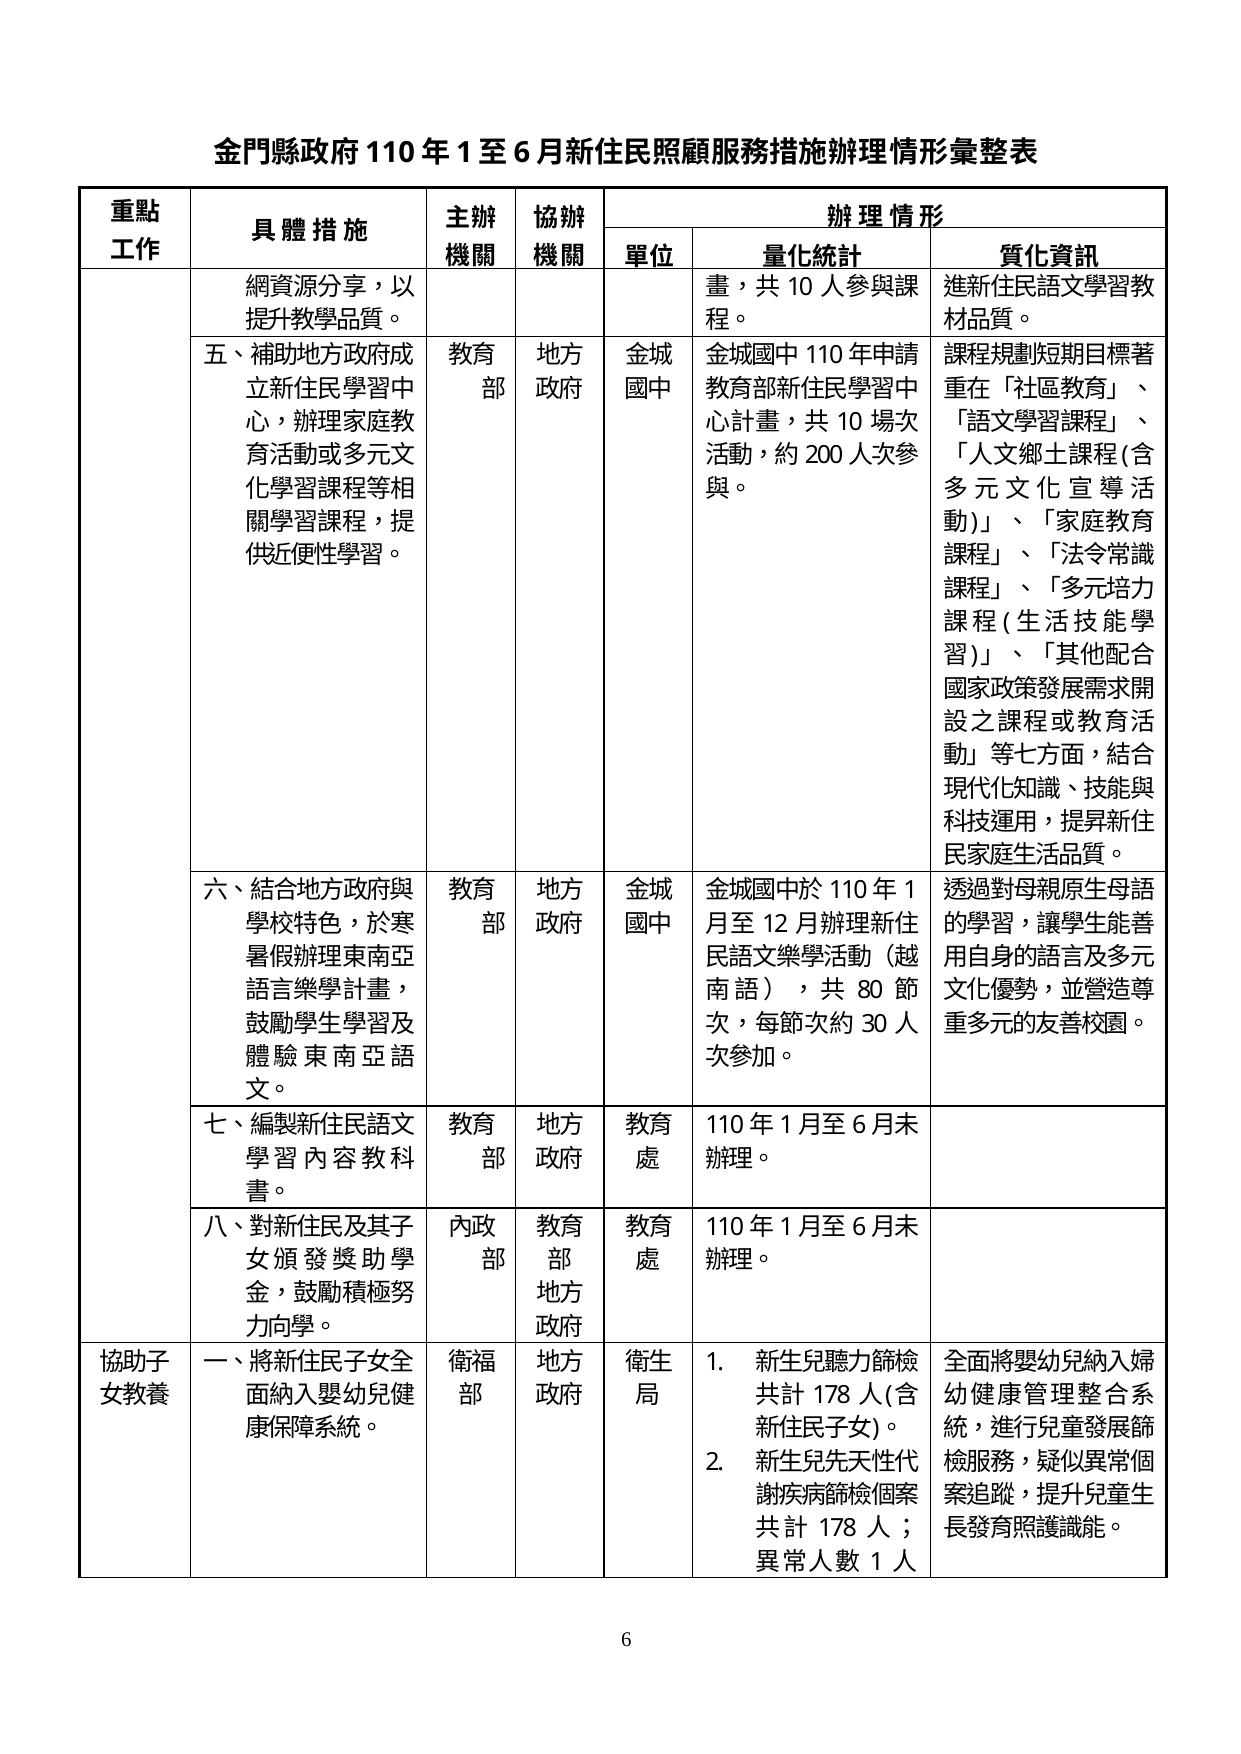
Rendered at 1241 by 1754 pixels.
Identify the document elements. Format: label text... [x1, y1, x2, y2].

table_cell [605, 269, 692, 336]
table_header 具 體 措 施 [191, 189, 426, 267]
table_cell [427, 269, 515, 336]
table_cell 110年1月至6月未辦理。 [693, 1209, 930, 1342]
table_cell 六、結合地方政府與學校特色，於寒暑假辦理東南亞語言樂學計畫，鼓勵學生學習及體驗東南亞語文。 [191, 872, 426, 1105]
table_cell 地方政府 [516, 872, 603, 1105]
table_cell 質化資訊 [931, 228, 1165, 267]
table_cell 畫，共10人參與課程。 [693, 269, 930, 336]
table_cell 教育部 地方政府 [516, 1209, 603, 1342]
table_cell 教育部 [427, 1107, 515, 1207]
table_cell 量化統計 [693, 228, 930, 267]
table_header 主 辦 機 關 [427, 189, 515, 267]
table_cell [931, 1209, 1165, 1342]
table_cell 衛福部 [427, 1343, 515, 1577]
table_cell 金城國中 [605, 872, 692, 1105]
table_header 辦 理 情 形 [605, 189, 1165, 227]
table_cell 一、將新住民子女全面納入嬰幼兒健康保障系統。 [191, 1343, 426, 1577]
table_cell 進新住民語文學習教材品質。 [931, 269, 1165, 336]
table_header 重點工作 [81, 189, 190, 267]
table_cell 教育處 [605, 1107, 692, 1207]
table_cell 五、補助地方政府成立新住民學習中心，辦理家庭教育活動或多元文化學習課程等相關學習課程，提供近便性學習。 [191, 337, 426, 871]
table_cell 金城國中 [605, 337, 692, 871]
table_cell 新生兒聽力篩檢共計178人(含新住民子女)。 新生兒先天性代謝疾病篩檢個案共計178人；異常人數1人 [693, 1343, 930, 1577]
table_cell 教育處 [605, 1209, 692, 1342]
table_cell 金城國中110年申請教育部新住民學習中心計畫，共10場次活動，約200人次參與。 [693, 337, 930, 871]
table_cell 課程規劃短期目標著重在「社區教育」、「語文學習課程」、「人文鄉土課程(含多元文化宣導活動)」、「家庭教育課程」、「法令常識課程」、「多元培力課程(生活技能學習)」、「其他配合國家政策發展需求開設之課程或教育活動」等七方面，結合現代化知識、技能與科技運用，提昇新住民家庭生活品質。 [931, 337, 1165, 871]
table_cell 地方政府 [516, 1343, 603, 1577]
table_cell 單位 [605, 228, 692, 267]
table_cell [81, 269, 190, 1342]
table_cell 教育部 [427, 337, 515, 871]
table_cell 內政部 [427, 1209, 515, 1342]
table_cell [516, 269, 603, 336]
table_cell 地方政府 [516, 337, 603, 871]
table_cell 八、對新住民及其子女頒發獎助學金，鼓勵積極努力向學。 [191, 1209, 426, 1342]
table_cell 110年1月至6月未辦理。 [693, 1107, 930, 1207]
table_cell 地方政府 [516, 1107, 603, 1207]
table_cell 衛生局 [605, 1343, 692, 1577]
table_cell 金城國中於110年1月至12月辦理新住民語文樂學活動（越南語），共80節次，每節次約30人次參加。 [693, 872, 930, 1105]
table_cell 七、編製新住民語文學習內容教科書。 [191, 1107, 426, 1207]
table_cell [931, 1107, 1165, 1207]
table_cell 協助子 女教養 [81, 1343, 190, 1577]
table_cell 透過對母親原生母語的學習，讓學生能善用自身的語言及多元文化優勢，並營造尊重多元的友善校園。 [931, 872, 1165, 1105]
table_cell 教育部 [427, 872, 515, 1105]
table_cell 全面將嬰幼兒納入婦幼健康管理整合系統，進行兒童發展篩檢服務，疑似異常個案追蹤，提升兒童生長發育照護識能。 [931, 1343, 1165, 1577]
table_header 協 辦 機 關 [516, 189, 603, 267]
table_cell 網資源分享，以提升教學品質。 [191, 269, 426, 336]
